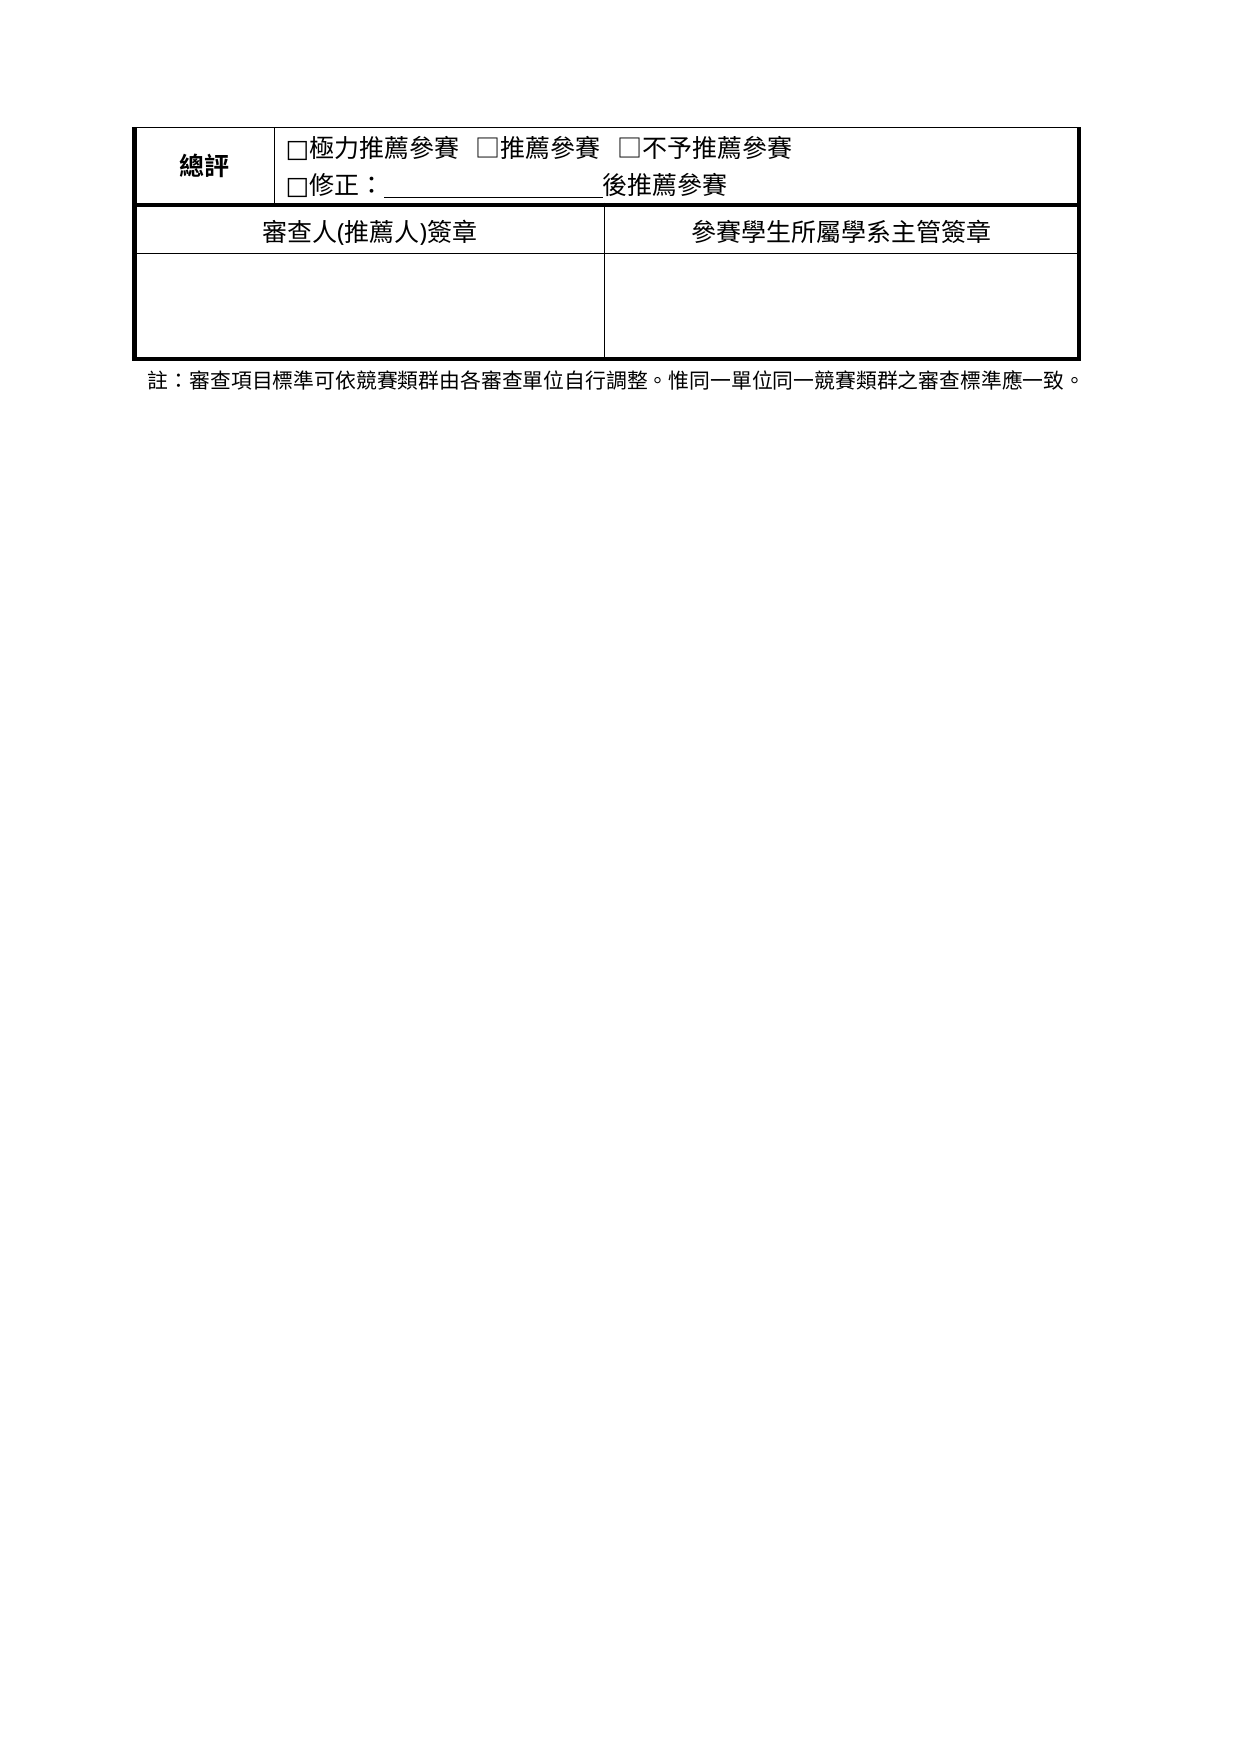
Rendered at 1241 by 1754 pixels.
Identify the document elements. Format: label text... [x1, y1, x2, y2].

table_cell [137, 254, 604, 356]
text 註：審查項目標準可依競賽類群由各審查單位自行調整。惟同一單位同一競賽類群之審查標準應一致。 [148, 361, 1092, 399]
table_cell □極力推薦參賽 □推薦參賽 □不予推薦參賽 □修正： 後推薦參賽 [275, 128, 1077, 202]
table_cell 總評 [137, 128, 274, 202]
table_cell 審查人(推薦人)簽章 [137, 207, 604, 253]
table_cell [605, 254, 1077, 356]
table_cell 參賽學生所屬學系主管簽章 [605, 207, 1077, 253]
